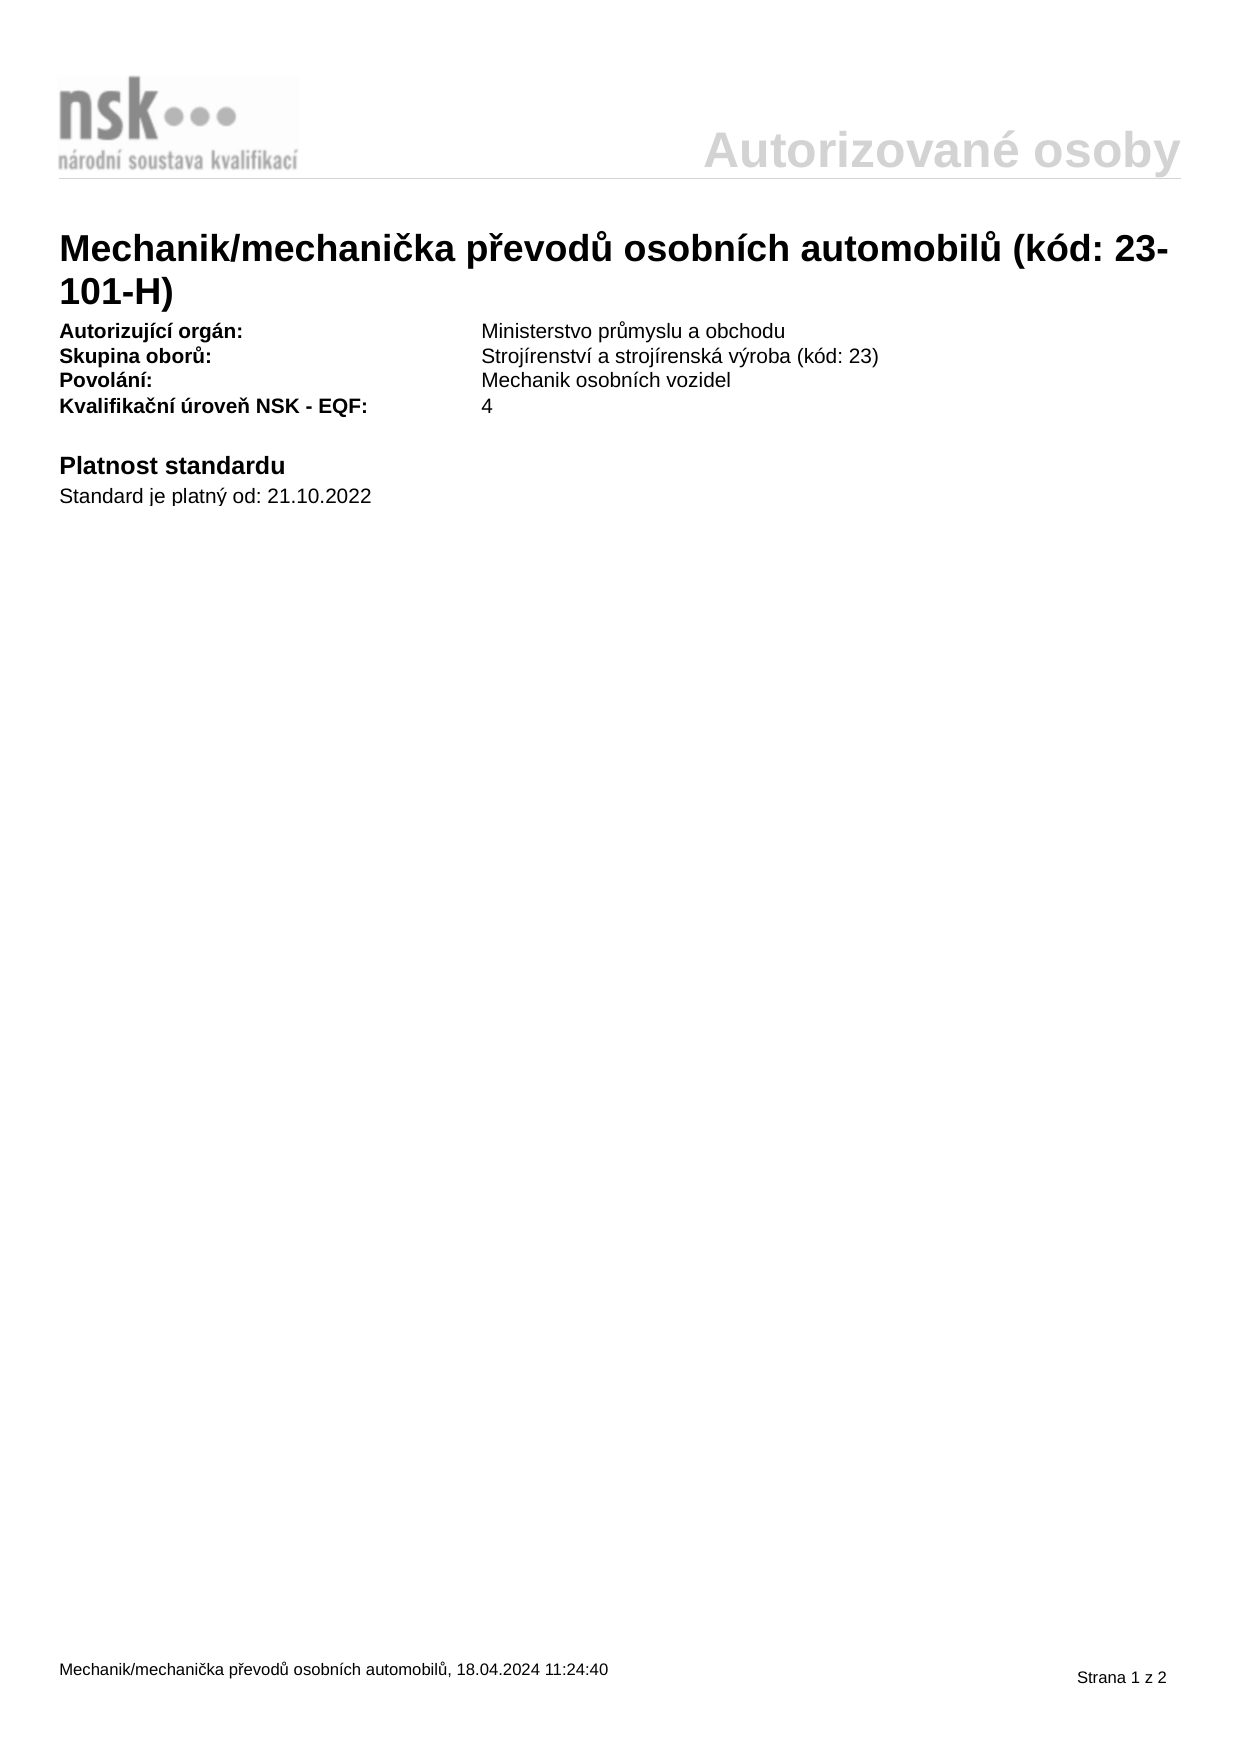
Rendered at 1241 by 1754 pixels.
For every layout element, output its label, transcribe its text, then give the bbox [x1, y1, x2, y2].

table_cell [59, 1384, 119, 1659]
table_cell Autorizující orgán: [59, 319, 481, 343]
table_cell [626, 1106, 860, 1383]
table_cell [626, 196, 860, 224]
table_cell 4 [481, 394, 1181, 417]
table_cell [618, 506, 626, 806]
table_cell [1167, 1106, 1181, 1383]
table_cell [1167, 196, 1181, 224]
table_cell [626, 313, 860, 319]
picture [57, 59, 619, 172]
table_cell [119, 196, 481, 224]
table_cell [481, 1384, 617, 1659]
table_cell [626, 1384, 860, 1659]
table_cell [618, 172, 626, 178]
table_cell [618, 806, 626, 1106]
table_cell [1167, 418, 1181, 447]
table_cell Mechanik/mechanička převodů osobních automobilů, 18.04.2024 11:24:40 [59, 1660, 860, 1696]
table_cell [119, 1106, 481, 1383]
table_cell [626, 506, 860, 806]
table_cell [618, 313, 626, 319]
table_cell [1167, 806, 1181, 1106]
table_cell [886, 1384, 1167, 1659]
table_cell [1167, 313, 1181, 319]
table_cell [618, 1106, 626, 1383]
table_cell Ministerstvo průmyslu a obchodu [481, 319, 1181, 344]
table_cell [481, 172, 617, 178]
table_cell [1167, 1384, 1181, 1659]
table_cell [59, 806, 119, 1106]
table_header Autorizované osoby [626, 59, 1181, 178]
table_cell Mechanik/mechanička převodů osobních automobilů (kód: 23-101-H) [59, 224, 1181, 313]
table_cell [626, 418, 860, 447]
table_cell [860, 506, 886, 806]
table_cell [886, 506, 1167, 806]
table_cell [860, 418, 886, 447]
table_cell [481, 196, 617, 224]
table_cell [618, 196, 626, 224]
table_cell [860, 1384, 886, 1659]
table_cell Skupina oborů: [59, 344, 481, 368]
table_cell [59, 172, 119, 178]
table_cell [59, 196, 119, 224]
table_cell [860, 806, 886, 1106]
table_cell Povolání: [59, 368, 481, 392]
table_cell Kvalifikační úroveň NSK - EQF: [59, 394, 481, 417]
table_cell [59, 506, 119, 806]
table_cell Strana 1 z 2 [860, 1660, 1167, 1696]
table_cell [481, 313, 617, 319]
table_cell [59, 1106, 119, 1383]
table_cell [860, 196, 886, 224]
table_cell [59, 313, 119, 319]
table_cell [119, 313, 481, 319]
table_cell [119, 172, 481, 178]
table_cell [860, 313, 886, 319]
table_cell [481, 1106, 617, 1383]
table_cell Strojírenství a strojírenská výroba (kód: 23) [481, 344, 1181, 368]
table_cell Standard je platný od: 21.10.2022 [59, 484, 1181, 506]
table_cell [886, 806, 1167, 1106]
table_cell [59, 179, 1181, 196]
table_cell [886, 196, 1167, 224]
table_cell [886, 313, 1167, 319]
table_cell [119, 506, 481, 806]
table_cell [886, 418, 1167, 447]
table_cell [481, 418, 617, 447]
table_cell [59, 418, 119, 447]
table_cell [1167, 1660, 1181, 1696]
table_cell [119, 418, 481, 447]
table_cell [618, 418, 626, 447]
table_cell [481, 506, 617, 806]
table_cell [860, 1106, 886, 1383]
table_cell [886, 1106, 1167, 1383]
table_header [619, 59, 626, 172]
table_cell [618, 1384, 626, 1659]
table_cell Mechanik osobních vozidel [481, 368, 1181, 393]
table_cell [119, 806, 481, 1106]
table_cell [626, 806, 860, 1106]
table_cell [1167, 506, 1181, 806]
table_cell [119, 1384, 481, 1659]
table_cell [481, 806, 617, 1106]
table_cell Platnost standardu [59, 448, 1181, 483]
